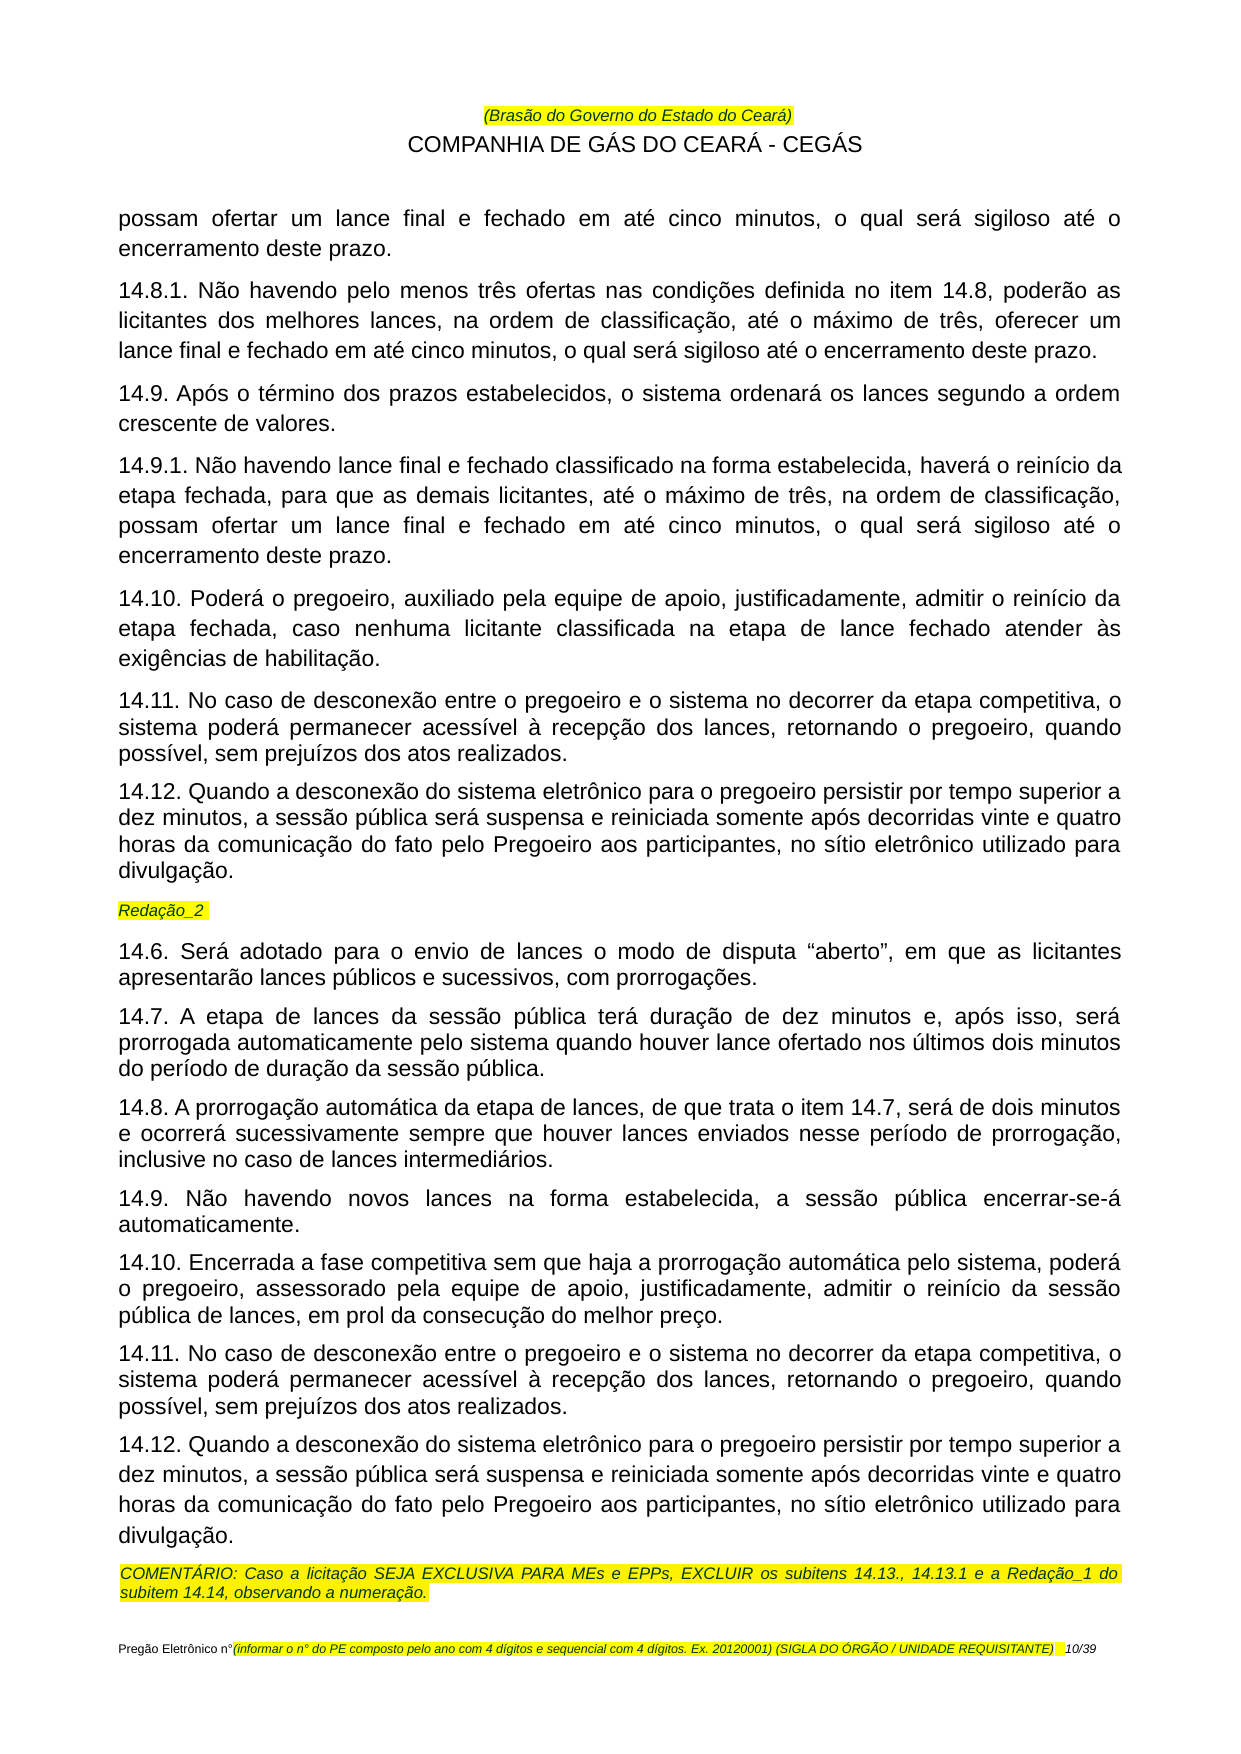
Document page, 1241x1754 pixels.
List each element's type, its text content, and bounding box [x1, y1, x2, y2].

text possam ofertar um lance final e fechado em até cinco minutos, o qual será sigiloso até o encerramento deste prazo. [118, 205, 1122, 261]
text 14.8.1. Não havendo pelo menos três ofertas nas condições definida no item 14.8, poderão as licitantes dos melhores lances, na ordem de classificação, até o máximo de três, oferecer um lance final e fechado em até cinco minutos, o qual será sigiloso até o encerramento deste prazo. [118, 277, 1122, 364]
list 14.12. Quando a desconexão do sistema eletrônico para o pregoeiro persistir por tempo superior a dez minutos, a sessão pública será suspensa e reiniciada somente após decorridas vinte e quatro horas da comunicação do fato pelo Pregoeiro aos participantes, no sítio eletrônico utilizado para divulgação. [118, 1431, 1122, 1548]
text 14.6. Será adotado para o envio de lances o modo de disputa “aberto”, em que as licitantes apresentarão lances públicos e sucessivos, com prorrogações. [118, 938, 1122, 991]
text COMENTÁRIO: Caso a licitação SEJA EXCLUSIVA PARA MEs e EPPs, EXCLUIR os subitens 14.13., 14.13.1 e a Redação_1 do subitem 14.14, observando a numeração. [120, 1564, 1122, 1602]
text 14.11. No caso de desconexão entre o pregoeiro e o sistema no decorrer da etapa competitiva, o sistema poderá permanecer acessível à recepção dos lances, retornando o pregoeiro, quando possível, sem prejuízos dos atos realizados. [118, 1340, 1122, 1419]
text 14.9. Após o término dos prazos estabelecidos, o sistema ordenará os lances segundo a ordem crescente de valores. [118, 379, 1122, 436]
text 14.10. Encerrada a fase competitiva sem que haja a prorrogação automática pelo sistema, poderá o pregoeiro, assessorado pela equipe de apoio, justificadamente, admitir o reinício da sessão pública de lances, em prol da consecução do melhor preço. [118, 1249, 1122, 1328]
text 14.9. Não havendo novos lances na forma estabelecida, a sessão pública encerrar-se-á automaticamente. [118, 1184, 1122, 1237]
text Redação_2 [118, 901, 1122, 920]
text 14.7. A etapa de lances da sessão pública terá duração de dez minutos e, após isso, será prorrogada automaticamente pelo sistema quando houver lance ofertado nos últimos dois minutos do período de duração da sessão pública. [118, 1003, 1122, 1082]
text 14.11. No caso de desconexão entre o pregoeiro e o sistema no decorrer da etapa competitiva, o sistema poderá permanecer acessível à recepção dos lances, retornando o pregoeiro, quando possível, sem prejuízos dos atos realizados. [118, 687, 1122, 766]
text 14.9.1. Não havendo lance final e fechado classificado na forma estabelecida, haverá o reinício da etapa fechada, para que as demais licitantes, até o máximo de três, na ordem de classificação, possam ofertar um lance final e fechado em até cinco minutos, o qual será sigiloso até o encerramento deste prazo. [118, 452, 1122, 569]
text 14.10. Poderá o pregoeiro, auxiliado pela equipe de apoio, justificadamente, admitir o reinício da etapa fechada, caso nenhuma licitante classificada na etapa de lance fechado atender às exigências de habilitação. [118, 584, 1122, 671]
text 14.8. A prorrogação automática da etapa de lances, de que trata o item 14.7, será de dois minutos e ocorrerá sucessivamente sempre que houver lances enviados nesse período de prorrogação, inclusive no caso de lances intermediários. [118, 1093, 1122, 1173]
text 14.12. Quando a desconexão do sistema eletrônico para o pregoeiro persistir por tempo superior a dez minutos, a sessão pública será suspensa e reiniciada somente após decorridas vinte e quatro horas da comunicação do fato pelo Pregoeiro aos participantes, no sítio eletrônico utilizado para divulgação. [118, 778, 1122, 883]
